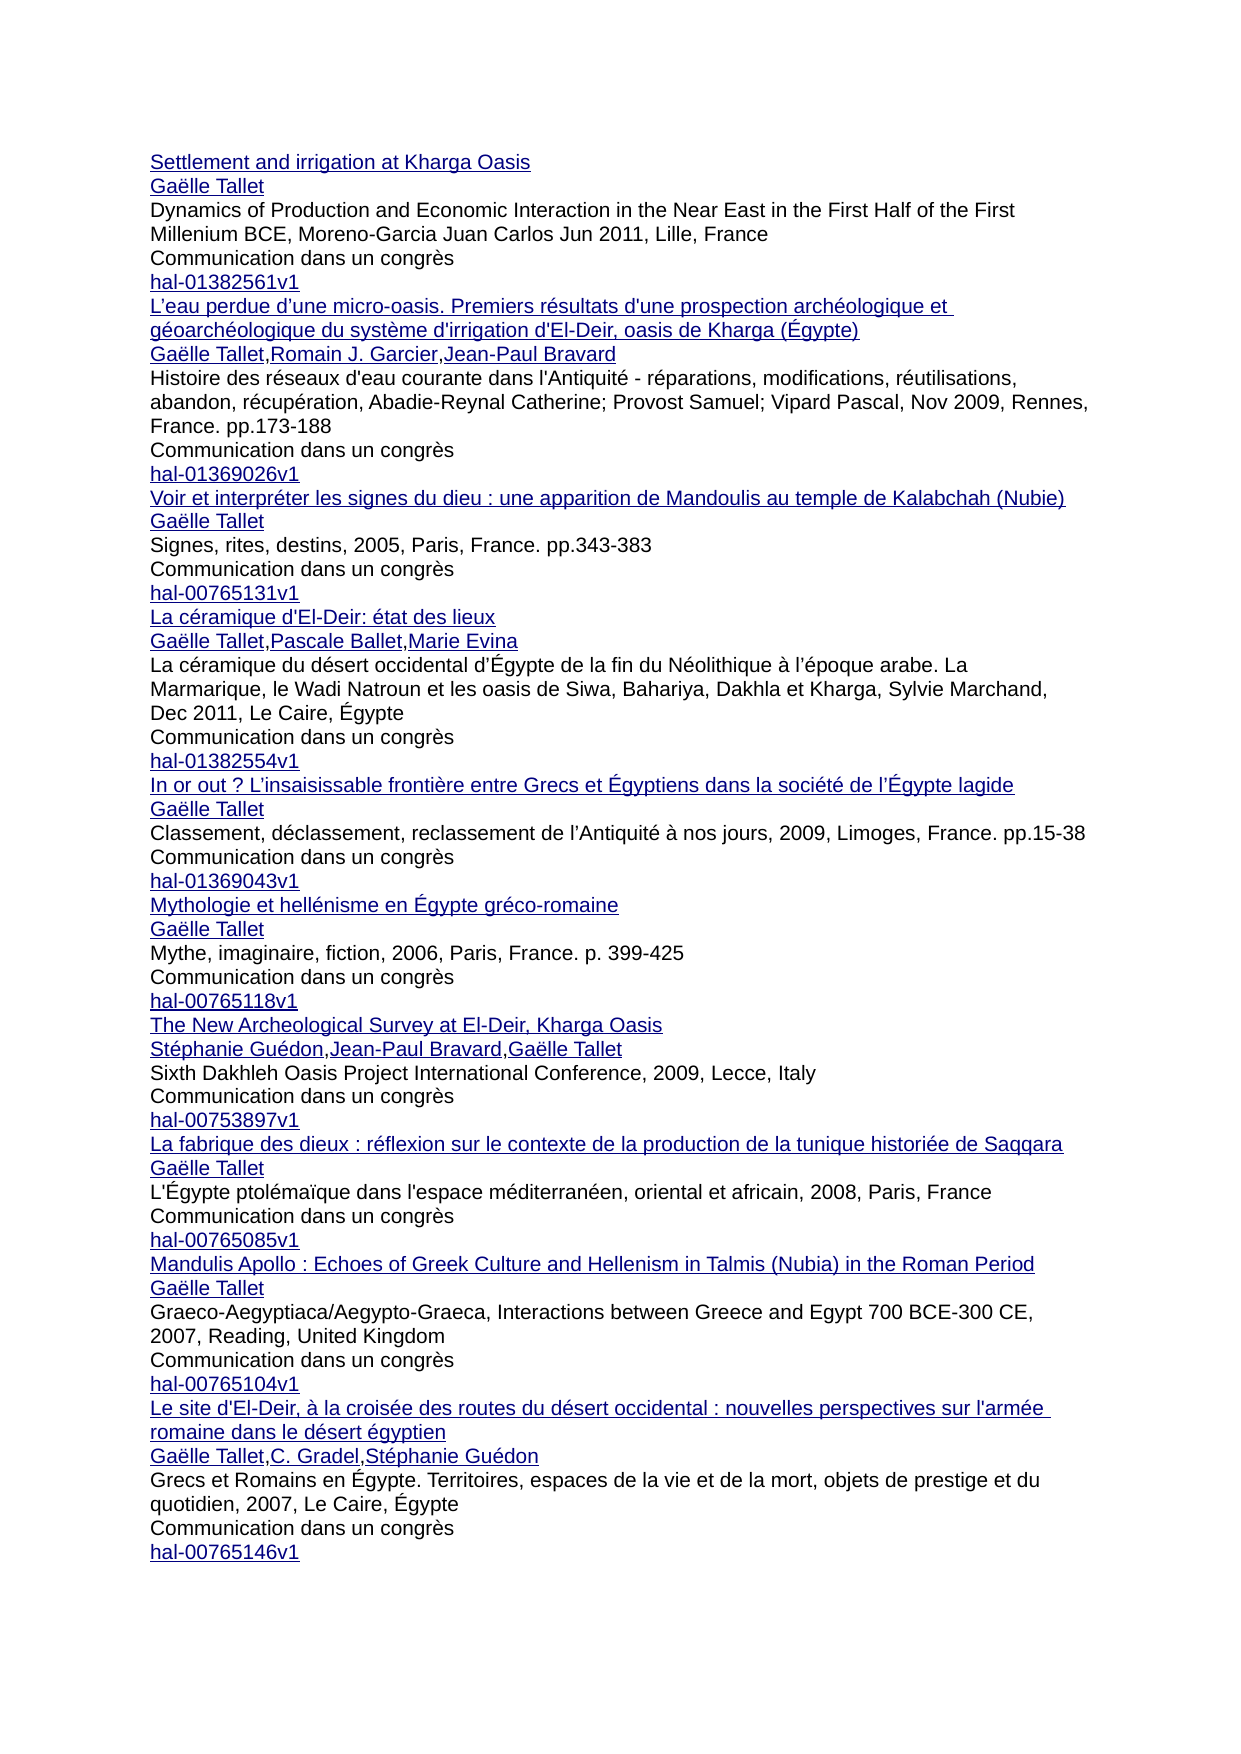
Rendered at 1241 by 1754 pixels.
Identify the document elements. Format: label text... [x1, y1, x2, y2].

table_cell The New Archeological Survey at El-Deir, Kharga Oasis Stéphanie Guédon,Jean-Paul Bravard,Gaëlle Tallet Sixth Dakhleh Oasis Project International Conference, 2009, Lecce, Italy Communication dans un congrès hal-00753897v1 [150, 1013, 1090, 1132]
table_cell Le site d'El-Deir, à la croisée des routes du désert occidental : nouvelles perspectives sur l'armée romaine dans le désert égyptien Gaëlle Tallet,C. Gradel,Stéphanie Guédon Grecs et Romains en Égypte. Territoires, espaces de la vie et de la mort, objets de prestige et du quotidien, 2007, Le Caire, Égypte Communication dans un congrès hal-00765146v1 [150, 1396, 1090, 1563]
table_cell La céramique d'El-Deir: état des lieux Gaëlle Tallet,Pascale Ballet,Marie Evina La céramique du désert occidental d’Égypte de la fin du Néolithique à l’époque arabe. La Marmarique, le Wadi Natroun et les oasis de Siwa, Bahariya, Dakhla et Kharga, Sylvie Marchand, Dec 2011, Le Caire, Égypte Communication dans un congrès hal-01382554v1 [150, 605, 1090, 773]
table_cell Voir et interpréter les signes du dieu : une apparition de Mandoulis au temple de Kalabchah (Nubie) Gaëlle Tallet Signes, rites, destins, 2005, Paris, France. pp.343-383 Communication dans un congrès hal-00765131v1 [150, 485, 1090, 605]
table_cell In or out ? L’insaisissable frontière entre Grecs et Égyptiens dans la société de l’Égypte lagide Gaëlle Tallet Classement, déclassement, reclassement de l’Antiquité à nos jours, 2009, Limoges, France. pp.15-38 Communication dans un congrès hal-01369043v1 [150, 773, 1090, 893]
table_cell Mandulis Apollo : Echoes of Greek Culture and Hellenism in Talmis (Nubia) in the Roman Period Gaëlle Tallet Graeco-Aegyptiaca/Aegypto-Graeca, Interactions between Greece and Egypt 700 BCE-300 CE, 2007, Reading, United Kingdom Communication dans un congrès hal-00765104v1 [150, 1252, 1090, 1396]
table_cell L’eau perdue d’une micro-oasis. Premiers résultats d'une prospection archéologique et géoarchéologique du système d'irrigation d'El-Deir, oasis de Kharga (Égypte) Gaëlle Tallet,Romain J. Garcier,Jean-Paul Bravard Histoire des réseaux d'eau courante dans l'Antiquité - réparations, modifications, réutilisations, abandon, récupération, Abadie-Reynal Catherine; Provost Samuel; Vipard Pascal, Nov 2009, Rennes, France. pp.173-188 Communication dans un congrès hal-01369026v1 [150, 294, 1090, 485]
table_cell Mythologie et hellénisme en Égypte gréco-romaine Gaëlle Tallet Mythe, imaginaire, fiction, 2006, Paris, France. p. 399-425 Communication dans un congrès hal-00765118v1 [150, 893, 1090, 1012]
table_cell La fabrique des dieux : réflexion sur le contexte de la production de la tunique historiée de Saqqara Gaëlle Tallet L'Égypte ptolémaïque dans l'espace méditerranéen, oriental et africain, 2008, Paris, France Communication dans un congrès hal-00765085v1 [150, 1132, 1090, 1252]
table_cell Settlement and irrigation at Kharga Oasis Gaëlle Tallet Dynamics of Production and Economic Interaction in the Near East in the First Half of the First Millenium BCE, Moreno-Garcia Juan Carlos Jun 2011, Lille, France Communication dans un congrès hal-01382561v1 [150, 150, 1090, 294]
